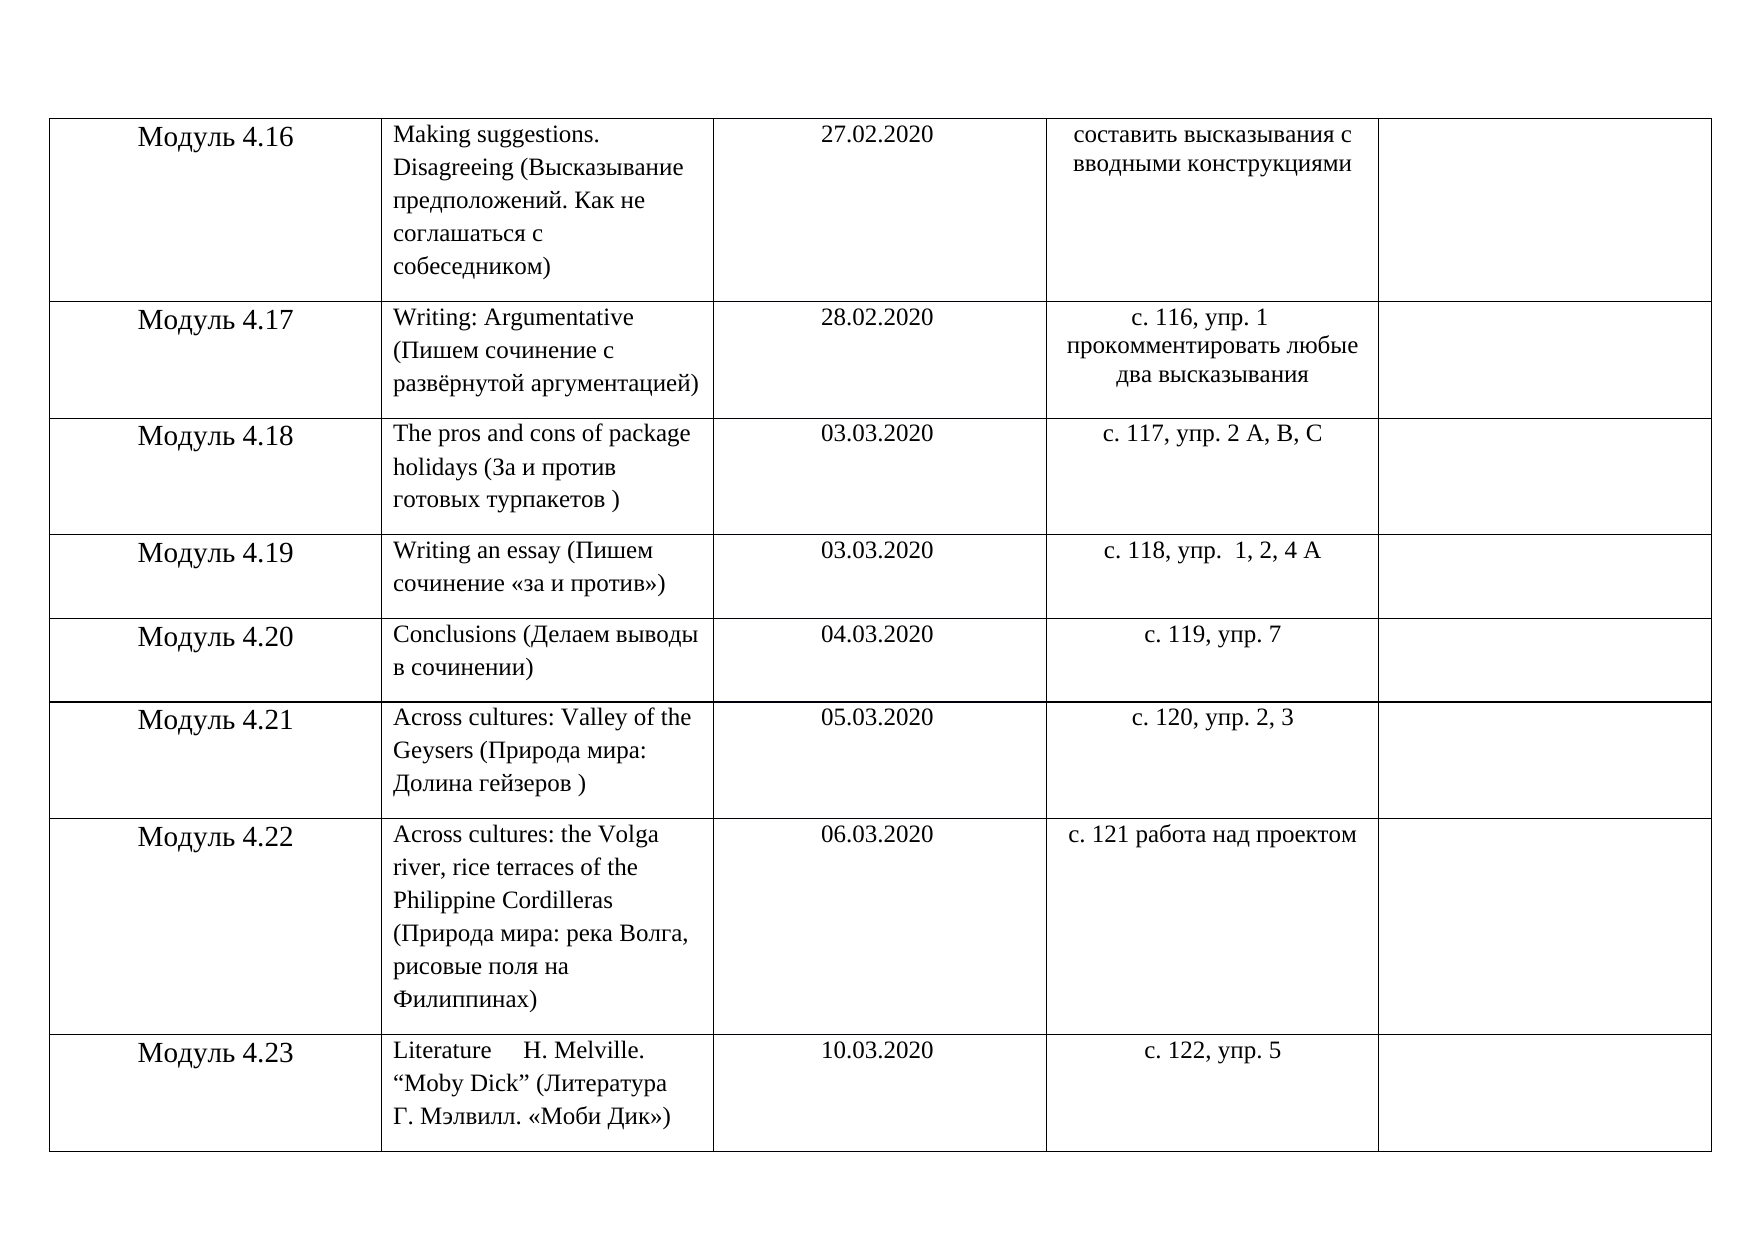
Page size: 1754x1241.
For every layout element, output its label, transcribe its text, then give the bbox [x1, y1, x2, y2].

table_cell Across cultures: the Volga river, rice terraces of the Philippine Cordilleras (Природа мира: река Волга, рисовые поля на Филиппинах) [382, 819, 713, 1034]
table_cell [1379, 119, 1711, 301]
table_cell с. 116, упр. 1  прокомментировать любые два высказывания [1047, 302, 1378, 417]
table_cell Модуль 4.22 [50, 819, 381, 1034]
table_cell Conclusions (Делаем выводы в сочинении) [382, 619, 713, 701]
table_cell с. 118, упр. 1, 2, 4 А [1047, 535, 1378, 618]
table_cell 03.03.2020 [714, 419, 1046, 534]
table_cell с. 120, упр. 2, 3 [1047, 703, 1378, 818]
table_cell [1379, 419, 1711, 534]
table_cell Модуль 4.21 [50, 703, 381, 818]
table_cell 28.02.2020 [714, 302, 1046, 417]
table_cell с. 119, упр. 7 [1047, 619, 1378, 701]
table_cell Across cultures: Valley of the Geysers (Природа мира: Долина гейзеров ) [382, 703, 713, 818]
table_cell с. 122, упр. 5 [1047, 1035, 1378, 1151]
table_cell Модуль 4.23 [50, 1035, 381, 1151]
table_cell 06.03.2020 [714, 819, 1046, 1034]
table_cell Модуль 4.17 [50, 302, 381, 417]
table_cell Writing: Argumentative (Пишем сочинение с развёрнутой аргументацией) [382, 302, 713, 417]
table_cell с. 117, упр. 2 А, B, С [1047, 419, 1378, 534]
table_cell Making suggestions. Disagreeing (Высказывание предположений. Как не соглашаться с собеседником) [382, 119, 713, 301]
table_cell [1379, 819, 1711, 1034]
table_cell 05.03.2020 [714, 703, 1046, 818]
table_cell The pros and cons of package holidays (За и против готовых турпакетов ) [382, 419, 713, 534]
table_cell [1379, 535, 1711, 618]
table_cell составить высказывания с вводными конструкциями [1047, 119, 1378, 301]
table_cell Модуль 4.18 [50, 419, 381, 534]
table_cell [1379, 1035, 1711, 1151]
table_cell 27.02.2020 [714, 119, 1046, 301]
table_cell [1379, 302, 1711, 417]
table_cell 03.03.2020 [714, 535, 1046, 618]
table_cell Модуль 4.20 [50, 619, 381, 701]
table_cell [1379, 703, 1711, 818]
table_cell 10.03.2020 [714, 1035, 1046, 1151]
table_cell Модуль 4.16 [50, 119, 381, 301]
table_cell [1379, 619, 1711, 701]
table_cell 04.03.2020 [714, 619, 1046, 701]
table_cell Writing an essay (Пишем сочинение «за и против») [382, 535, 713, 618]
table_cell Literature  H. Melville. “Moby Dick” (Литература  Г. Мэлвилл. «Моби Дик») [382, 1035, 713, 1151]
table_cell с. 121 работа над проектом [1047, 819, 1378, 1034]
table_cell Модуль 4.19 [50, 535, 381, 618]
